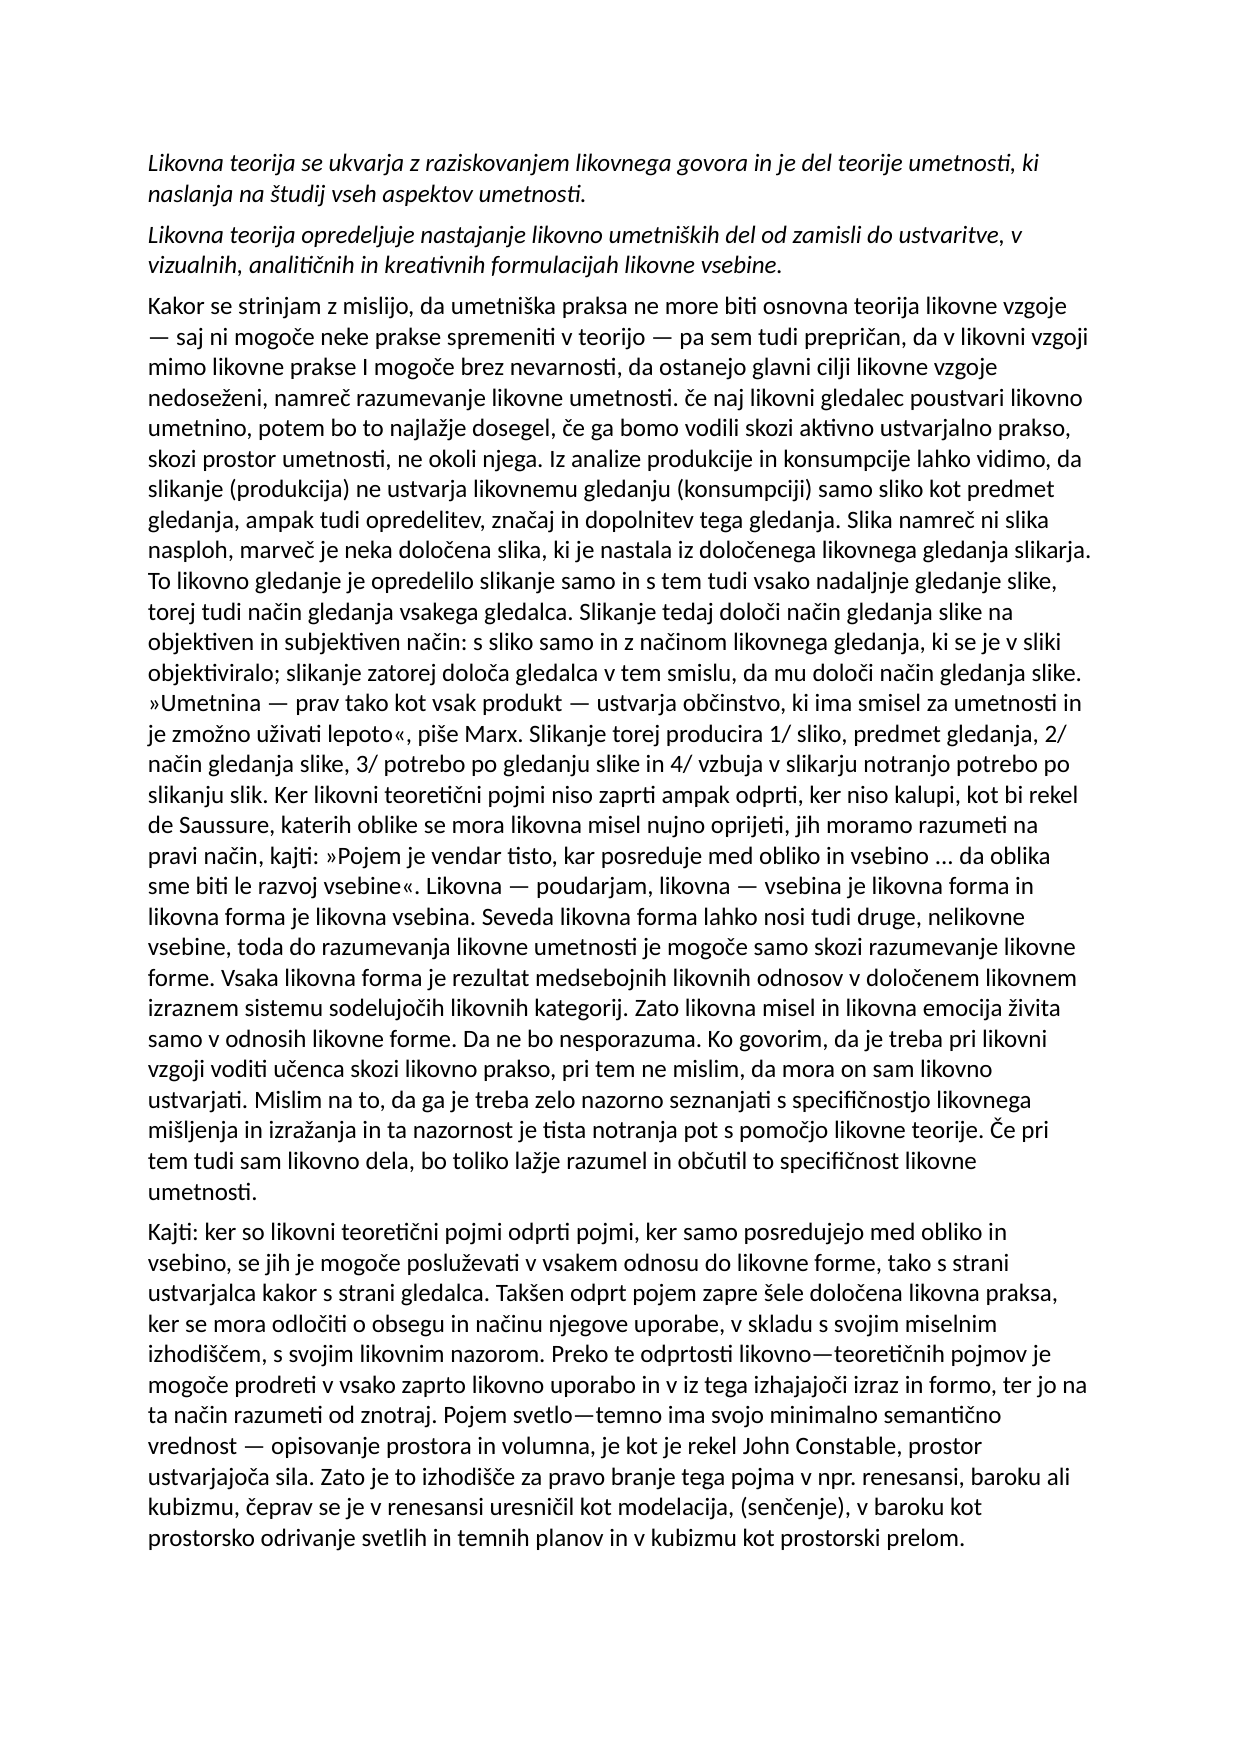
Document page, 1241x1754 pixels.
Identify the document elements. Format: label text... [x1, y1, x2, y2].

text Likovna teorija opredeljuje nastajanje likovno umetniških del od zamisli do ustvaritve, v vizualnih, analitičnih in kreativnih formulacijah likovne vsebine. [148, 219, 1093, 280]
text Kakor se strinjam z mislijo, da umetniška praksa ne more biti osnovna teorija likovne vzgoje — saj ni mogoče neke prakse spremeniti v teorijo — pa sem tudi prepričan, da v likovni vzgoji mimo likovne prakse I mogoče brez nevarnosti, da ostanejo glavni cilji likovne vzgoje nedoseženi, namreč razumevanje likovne umetnosti. če naj likovni gledalec poustvari likovno umetnino, potem bo to najlažje dosegel, če ga bomo vodili skozi aktivno ustvarjalno prakso, skozi prostor umetnosti, ne okoli njega. Iz analize produkcije in konsumpcije lahko vidimo, da slikanje (produkcija) ne ustvarja likovnemu gledanju (konsumpciji) samo sliko kot predmet gledanja, ampak tudi opredelitev, značaj in dopolnitev tega gledanja. Slika namreč ni slika nasploh, marveč je neka določena slika, ki je nastala iz določenega likovnega gledanja slikarja. To likovno gledanje je opredelilo slikanje samo in s tem tudi vsako nadaljnje gledanje slike, torej tudi način gledanja vsakega gledalca. Slikanje tedaj določi način gledanja slike na objektiven in subjektiven način: s sliko samo in z načinom likovnega gledanja, ki se je v sliki objektiviralo; slikanje zatorej določa gledalca v tem smislu, da mu določi način gledanja slike. »Umetnina — prav tako kot vsak produkt — ustvarja občinstvo, ki ima smisel za umetnosti in je zmožno uživati lepoto«, piše Marx. Slikanje torej producira 1/ sliko, predmet gledanja, 2/ način gledanja slike, 3/ potrebo po gledanju slike in 4/ vzbuja v slikarju notranjo potrebo po slikanju slik. Ker likovni teoretični pojmi niso zaprti ampak odprti, ker niso kalupi, kot bi rekel de Saussure, katerih oblike se mora likovna misel nujno oprijeti, jih moramo razumeti na pravi način, kajti: »Pojem je vendar tisto, kar posreduje med obliko in vsebino ... da oblika sme biti le razvoj vsebine«. Likovna — poudarjam, likovna — vsebina je likovna forma in likovna forma je likovna vsebina. Seveda likovna forma lahko nosi tudi druge, nelikovne vsebine, toda do razumevanja likovne umetnosti je mogoče samo skozi razumevanje likovne forme. Vsaka likovna forma je rezultat medsebojnih likovnih odnosov v določenem likovnem izraznem sistemu sodelujočih likovnih kategorij. Zato likovna misel in likovna emocija živita samo v odnosih likovne forme. Da ne bo nesporazuma. Ko govorim, da je treba pri likovni vzgoji voditi učenca skozi likovno prakso, pri tem ne mislim, da mora on sam likovno ustvarjati. Mislim na to, da ga je treba zelo nazorno seznanjati s specifičnostjo likovnega mišljenja in izražanja in ta nazornost je tista notranja pot s pomočjo likovne teorije. Če pri tem tudi sam likovno dela, bo toliko lažje razumel in občutil to specifičnost likovne umetnosti. [148, 291, 1093, 1206]
text Likovna teorija se ukvarja z raziskovanjem likovnega govora in je del teorije umetnosti, ki naslanja na študij vseh aspektov umetnosti. [148, 148, 1093, 209]
text Kajti: ker so likovni teoretični pojmi odprti pojmi, ker samo posredujejo med obliko in vsebino, se jih je mogoče posluževati v vsakem odnosu do likovne forme, tako s strani ustvarjalca kakor s strani gledalca. Takšen odprt pojem zapre šele določena likovna praksa, ker se mora odločiti o obsegu in načinu njegove uporabe, v skladu s svojim miselnim izhodiščem, s svojim likovnim nazorom. Preko te odprtosti likovno—teoretičnih pojmov je mogoče prodreti v vsako zaprto likovno uporabo in v iz tega izhajajoči izraz in formo, ter jo na ta način razumeti od znotraj. Pojem svetlo—temno ima svojo minimalno semantično vrednost — opisovanje prostora in volumna, je kot je rekel John Constable, prostor ustvarjajoča sila. Zato je to izhodišče za pravo branje tega pojma v npr. renesansi, baroku ali kubizmu, čeprav se je v renesansi uresničil kot modelacija, (senčenje), v baroku kot prostorsko odrivanje svetlih in temnih planov in v kubizmu kot prostorski prelom. [148, 1217, 1093, 1552]
